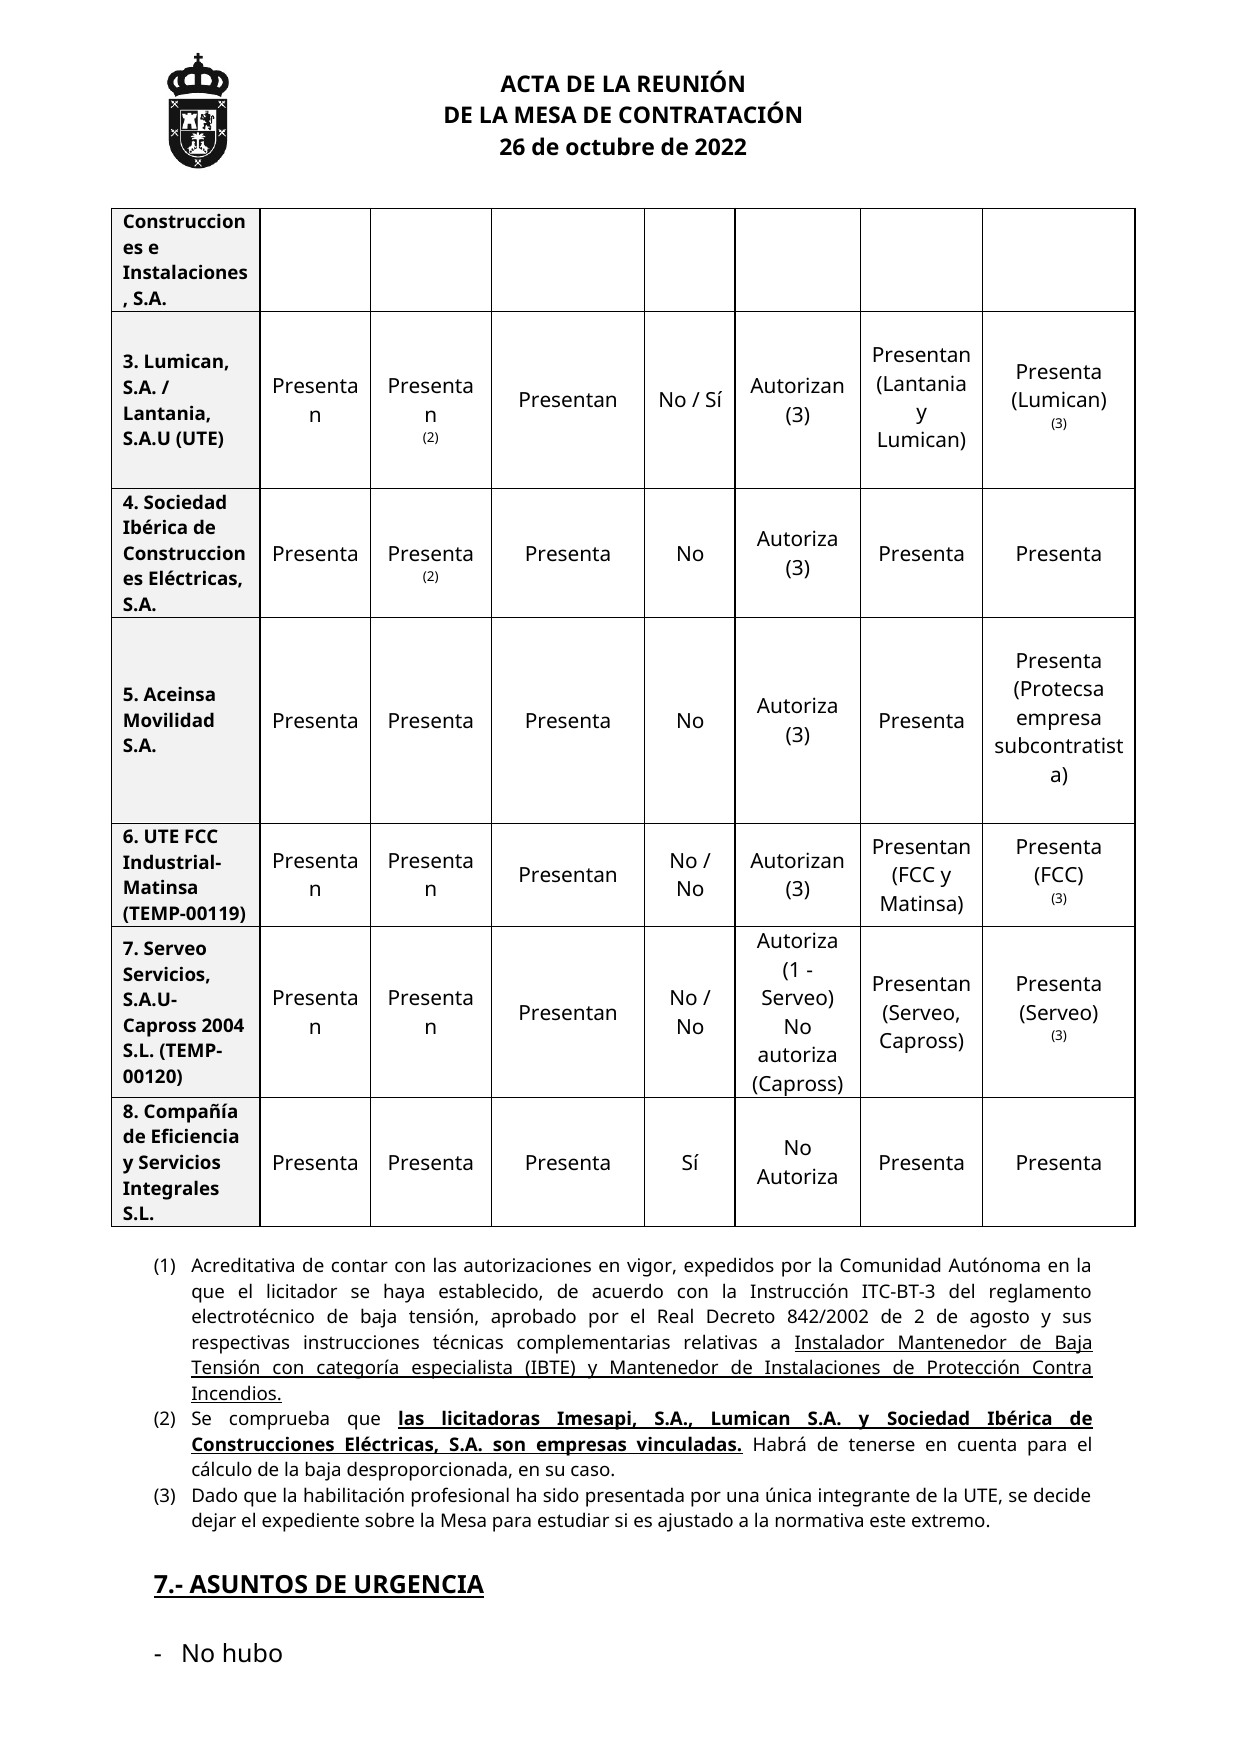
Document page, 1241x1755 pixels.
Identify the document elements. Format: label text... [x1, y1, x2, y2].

table_cell Autorizan (3) [736, 824, 860, 926]
table_cell Autoriza (3) [736, 618, 860, 822]
table_cell Presenta [983, 1098, 1134, 1226]
table_cell Presenta [492, 1098, 644, 1226]
table_cell 8. Compañía de Eficiencia y Servicios Integrales S.L. [112, 1098, 259, 1226]
table_cell Presentan (Lantania y Lumican) [861, 312, 982, 488]
table_cell Presentan [371, 927, 491, 1097]
table_cell No [645, 618, 734, 822]
table_cell Presenta [371, 618, 491, 822]
text - No hubo [153, 1635, 1093, 1669]
table_cell Presentan (2) [371, 312, 491, 488]
table_cell Presenta [492, 489, 644, 617]
table_cell Presenta [861, 618, 982, 822]
table_cell 5. Aceinsa Movilidad S.A. [112, 618, 259, 822]
table_cell [371, 209, 491, 311]
list Dado que la habilitación profesional ha sido presentada por una única integrante de la UTE, se decide dejar el expediente sobre la Mesa para estudiar si es ajustado a la normativa este extremo. [153, 1482, 1093, 1533]
list Se comprueba que las licitadoras Imesapi, S.A., Lumican S.A. y Sociedad Ibérica de Construcciones Eléctricas, S.A. son empresas vinculadas. Habrá de tenerse en cuenta para el cálculo de la baja desproporcionada, en su caso. [153, 1406, 1093, 1482]
list Acreditativa de contar con las autorizaciones en vigor, expedidos por la Comunidad Autónoma en la que el licitador se haya establecido, de acuerdo con la Instrucción ITC-BT-3 del reglamento electrotécnico de baja tensión, aprobado por el Real Decreto 842/2002 de 2 de agosto y sus respectivas instrucciones técnicas complementarias relativas a Instalador Mantenedor de Baja Tensión con categoría especialista (IBTE) y Mantenedor de Instalaciones de Protección Contra Incendios. [153, 1252, 1093, 1406]
table_cell 7. Serveo Servicios, S.A.U-Capross 2004 S.L. (TEMP-00120) [112, 927, 259, 1097]
table_cell Presenta [261, 489, 370, 617]
table_cell Presentan [261, 824, 370, 926]
table_cell Presenta [371, 1098, 491, 1226]
table_cell No / No [645, 824, 734, 926]
table_cell [736, 209, 860, 311]
table_cell Presentan [492, 312, 644, 488]
table_cell Presenta (Protecsa empresa subcontratista) [983, 618, 1134, 822]
table_cell Presenta (Serveo) (3) [983, 927, 1134, 1097]
table_cell Presenta [492, 618, 644, 822]
table_cell [645, 209, 734, 311]
table_cell Presentan (FCC y Matinsa) [861, 824, 982, 926]
table_cell Autoriza (3) [736, 489, 860, 617]
table_cell Presentan [492, 927, 644, 1097]
table_cell [983, 209, 1134, 311]
table_cell No / No [645, 927, 734, 1097]
table_cell Construcciones e Instalaciones, S.A. [112, 209, 259, 311]
picture [164, 50, 231, 171]
table_cell Presenta (FCC) (3) [983, 824, 1134, 926]
table_cell Presentan [371, 824, 491, 926]
table_cell 6. UTE FCC Industrial-Matinsa (TEMP-00119) [112, 824, 259, 926]
table_cell Autorizan (3) [736, 312, 860, 488]
table_cell Presenta [861, 489, 982, 617]
table_cell Presentan [492, 824, 644, 926]
table_cell Presenta (2) [371, 489, 491, 617]
table_cell No [645, 489, 734, 617]
table_cell Presenta (Lumican) (3) [983, 312, 1134, 488]
table_cell Presenta [861, 1098, 982, 1226]
table_cell Autoriza (1 - Serveo) No autoriza (Capross) [736, 927, 860, 1097]
table_cell No / Sí [645, 312, 734, 488]
table_cell [492, 209, 644, 311]
table_cell Presentan (Serveo, Capross) [861, 927, 982, 1097]
table_cell Presentan [261, 312, 370, 488]
table_cell Sí [645, 1098, 734, 1226]
table_cell 3. Lumican, S.A. / Lantania, S.A.U (UTE) [112, 312, 259, 488]
text 7.- ASUNTOS DE URGENCIA [153, 1567, 1093, 1601]
table_cell Presenta [983, 489, 1134, 617]
table_cell [261, 209, 370, 311]
table_cell [861, 209, 982, 311]
table_cell Presenta [261, 1098, 370, 1226]
table_cell Presenta [261, 618, 370, 822]
table_cell Presentan [261, 927, 370, 1097]
table_cell 4. Sociedad Ibérica de Construcciones Eléctricas, S.A. [112, 489, 259, 617]
table_cell No Autoriza [736, 1098, 860, 1226]
